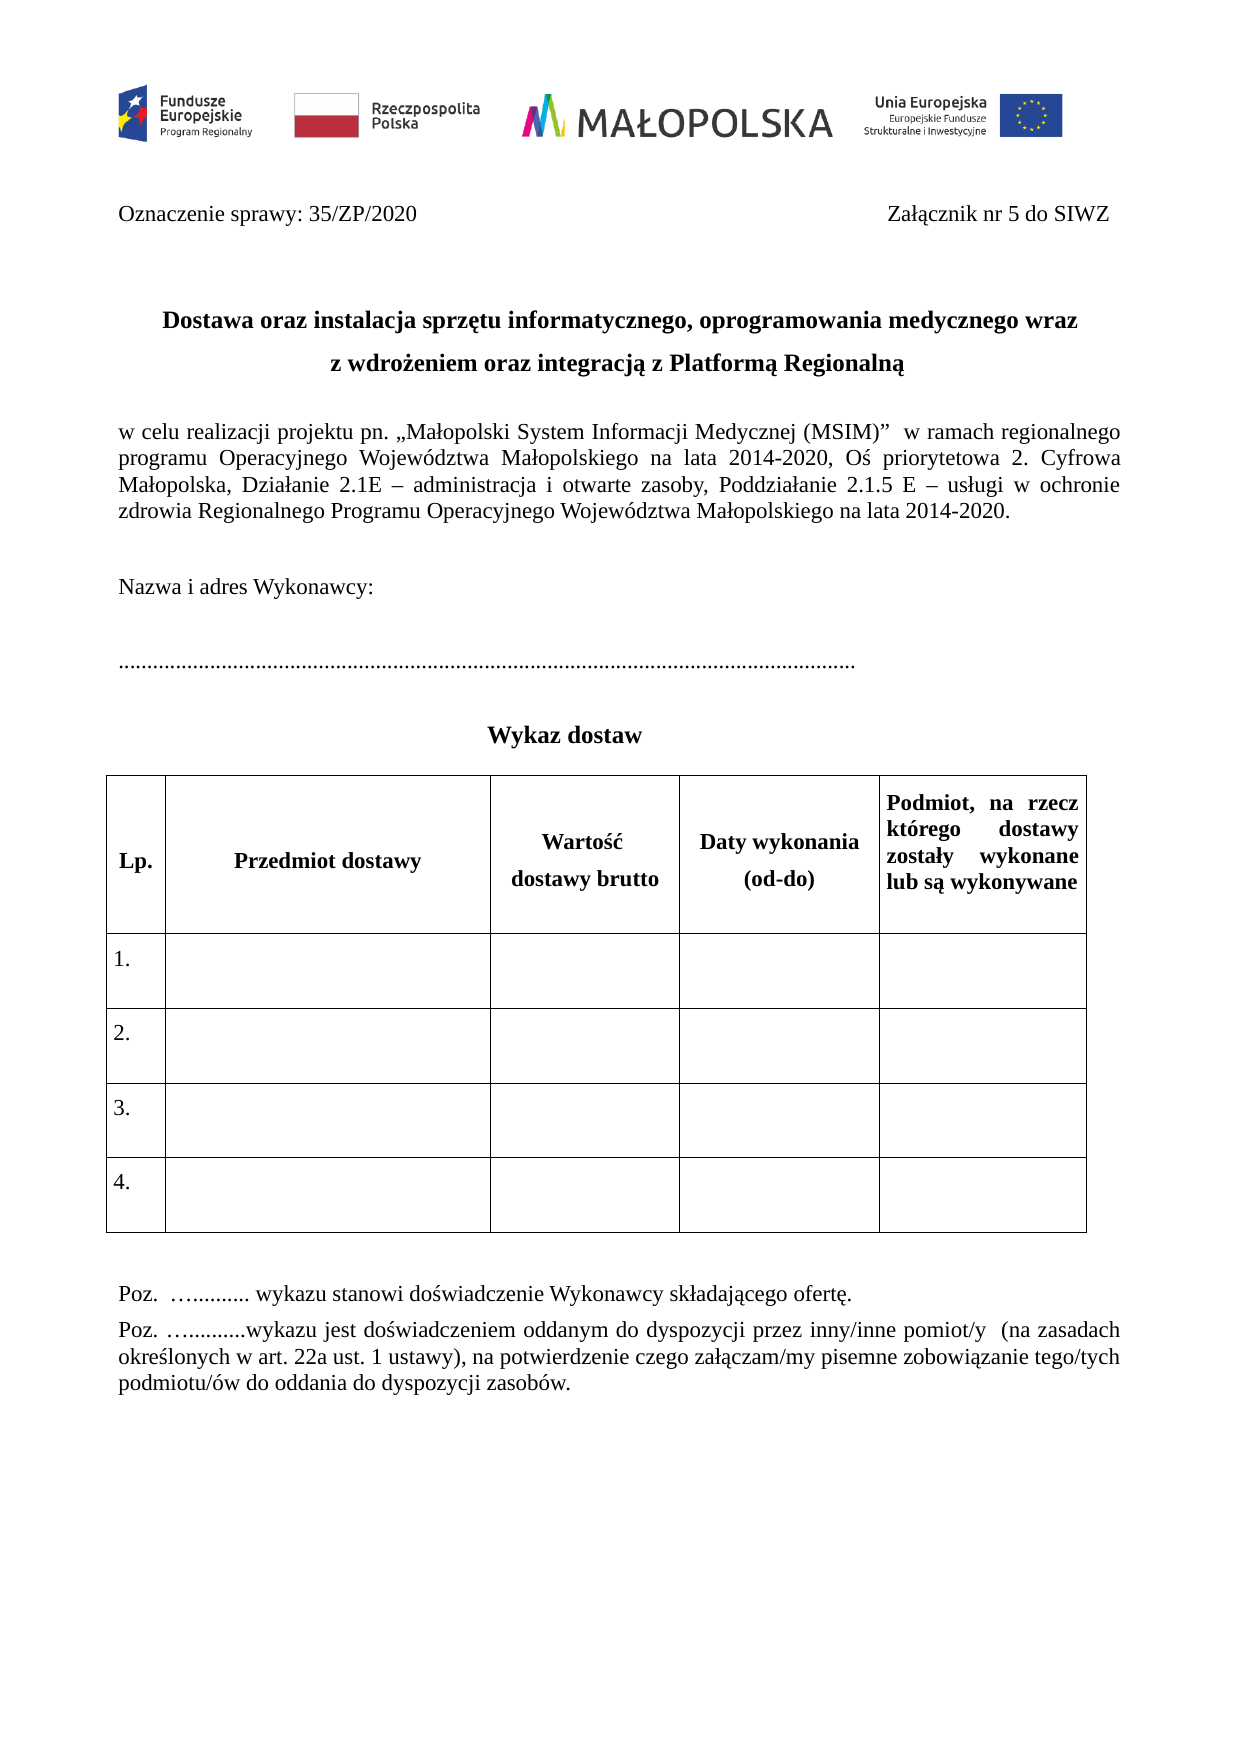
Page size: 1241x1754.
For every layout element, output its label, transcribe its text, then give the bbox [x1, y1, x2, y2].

table_cell [680, 934, 879, 1008]
table_cell [680, 1084, 879, 1157]
table_cell [880, 1158, 1086, 1232]
table_cell 1. [107, 934, 165, 1008]
table_cell [491, 1158, 679, 1232]
table_cell [680, 1009, 879, 1082]
table_cell [491, 934, 679, 1008]
table_header Przedmiot dostawy [166, 776, 490, 933]
text Oznaczenie sprawy: 35/ZP/2020 Załącznik nr 5 do SIWZ [118, 200, 1122, 226]
table_cell 4. [107, 1158, 165, 1232]
table_header Wartość dostawy brutto [491, 776, 679, 933]
table_cell [166, 1084, 490, 1157]
table_cell [491, 1084, 679, 1157]
table_cell [680, 1158, 879, 1232]
table_cell [166, 934, 490, 1008]
table_header Lp. [107, 776, 165, 933]
text Nazwa i adres Wykonawcy: [118, 573, 1122, 599]
table_cell 2. [107, 1009, 165, 1082]
text ................................................................................................................................. [118, 647, 1122, 673]
table_cell [880, 1084, 1086, 1157]
table_header Podmiot, na rzecz którego dostawy zostały wykonane lub są wykonywane [880, 776, 1086, 933]
text Poz. …..........wykazu jest doświadczeniem oddanym do dyspozycji przez inny/inne pomiot/y (na zasadach określonych w art. 22a ust. 1 ustawy), na potwierdzenie czego załączam/my pisemne zobowiązanie tego/tych podmiotu/ów do oddania do dyspozycji zasobów. [118, 1317, 1122, 1396]
table_cell [166, 1009, 490, 1082]
table_cell [880, 934, 1086, 1008]
text w celu realizacji projektu pn. „Małopolski System Informacji Medycznej (MSIM)” w ramach regionalnego programu Operacyjnego Województwa Małopolskiego na lata 2014-2020, Oś priorytetowa 2. Cyfrowa Małopolska, Działanie 2.1E – administracja i otwarte zasoby, Poddziałanie 2.1.5 E – usługi w ochronie zdrowia Regionalnego Programu Operacyjnego Województwa Małopolskiego na lata 2014-2020. [118, 418, 1122, 523]
table_cell 3. [107, 1084, 165, 1157]
text Poz. ….......... wykazu stanowi doświadczenie Wykonawcy składającego ofertę. [118, 1280, 1122, 1306]
table_header Daty wykonania (od-do) [680, 776, 879, 933]
table_cell [880, 1009, 1086, 1082]
table_cell [491, 1009, 679, 1082]
text Wykaz dostaw [413, 720, 1122, 749]
table_cell [166, 1158, 490, 1232]
picture [118, 84, 1063, 142]
text Dostawa oraz instalacja sprzętu informatycznego, oprogramowania medycznego wraz z wdrożeniem oraz integracją z Platformą Regionalną [118, 305, 1122, 377]
